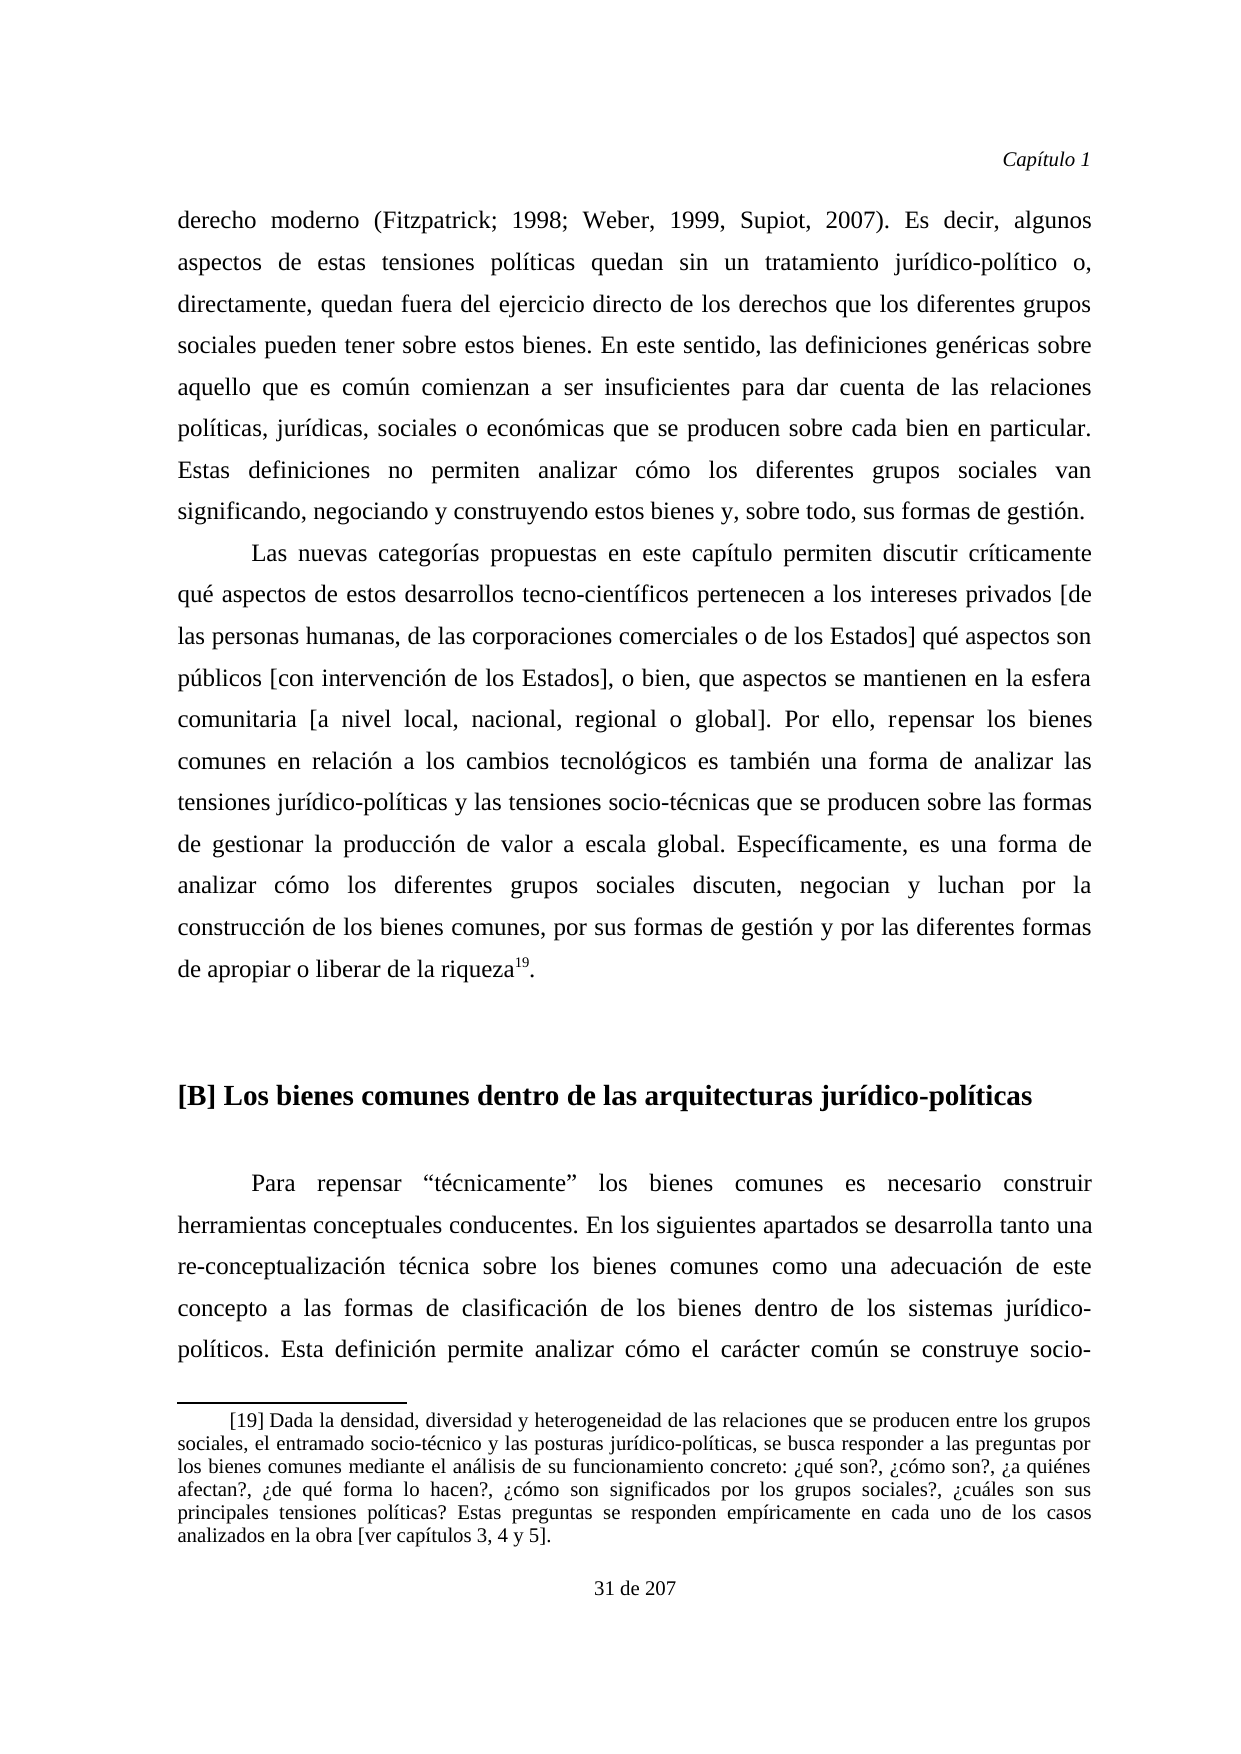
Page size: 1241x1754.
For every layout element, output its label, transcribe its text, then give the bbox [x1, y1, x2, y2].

text derecho moderno (Fitzpatrick; 1998; Weber, 1999, Supiot, 2007). Es decir, algunos aspectos de estas tensiones políticas quedan sin un tratamiento jurídico-político o, directamente, quedan fuera del ejercicio directo de los derechos que los diferentes grupos sociales pueden tener sobre estos bienes. En este sentido, las definiciones genéricas sobre aquello que es común comienzan a ser insuficientes para dar cuenta de las relaciones políticas, jurídicas, sociales o económicas que se producen sobre cada bien en particular. Estas definiciones no permiten analizar cómo los diferentes grupos sociales van significando, negociando y construyendo estos bienes y, sobre todo, sus formas de gestión. [177, 207, 1093, 525]
text [B] Los bienes comunes dentro de las arquitecturas jurídico-políticas [177, 1079, 1093, 1112]
text Para repensar “técnicamente” los bienes comunes es necesario construir herramientas conceptuales conducentes. En los siguientes apartados se desarrolla tanto una re-conceptualización técnica sobre los bienes comunes como una adecuación de este concepto a las formas de clasificación de los bienes dentro de los sistemas jurídico-políticos. Esta definición permite analizar cómo el carácter común se construye socio- [177, 1169, 1093, 1363]
text Dada la densidad, diversidad y heterogeneidad de las relaciones que se producen entre los grupos sociales, el entramado socio-técnico y las posturas jurídico-políticas, se busca responder a las preguntas por los bienes comunes mediante el análisis de su funcionamiento concreto: ¿qué son?, ¿cómo son?, ¿a quiénes afectan?, ¿de qué forma lo hacen?, ¿cómo son significados por los grupos sociales?, ¿cuáles son sus principales tensiones políticas? Estas preguntas se responden empíricamente en cada uno de los casos analizados en la obra [ver capítulos 3, 4 y 5]. [177, 1409, 1093, 1547]
text Las nuevas categorías propuestas en este capítulo permiten discutir críticamente qué aspectos de estos desarrollos tecno-científicos pertenecen a los intereses privados [de las personas humanas, de las corporaciones comerciales o de los Estados] qué aspectos son públicos [con intervención de los Estados], o bien, que aspectos se mantienen en la esfera comunitaria [a nivel local, nacional, regional o global]. Por ello, repensar los bienes comunes en relación a los cambios tecnológicos es también una forma de analizar las tensiones jurídico-políticas y las tensiones socio-técnicas que se producen sobre las formas de gestionar la producción de valor a escala global. Específicamente, es una forma de analizar cómo los diferentes grupos sociales discuten, negocian y luchan por la construcción de los bienes comunes, por sus formas de gestión y por las diferentes formas de apropiar o liberar de la riqueza. [177, 539, 1093, 982]
